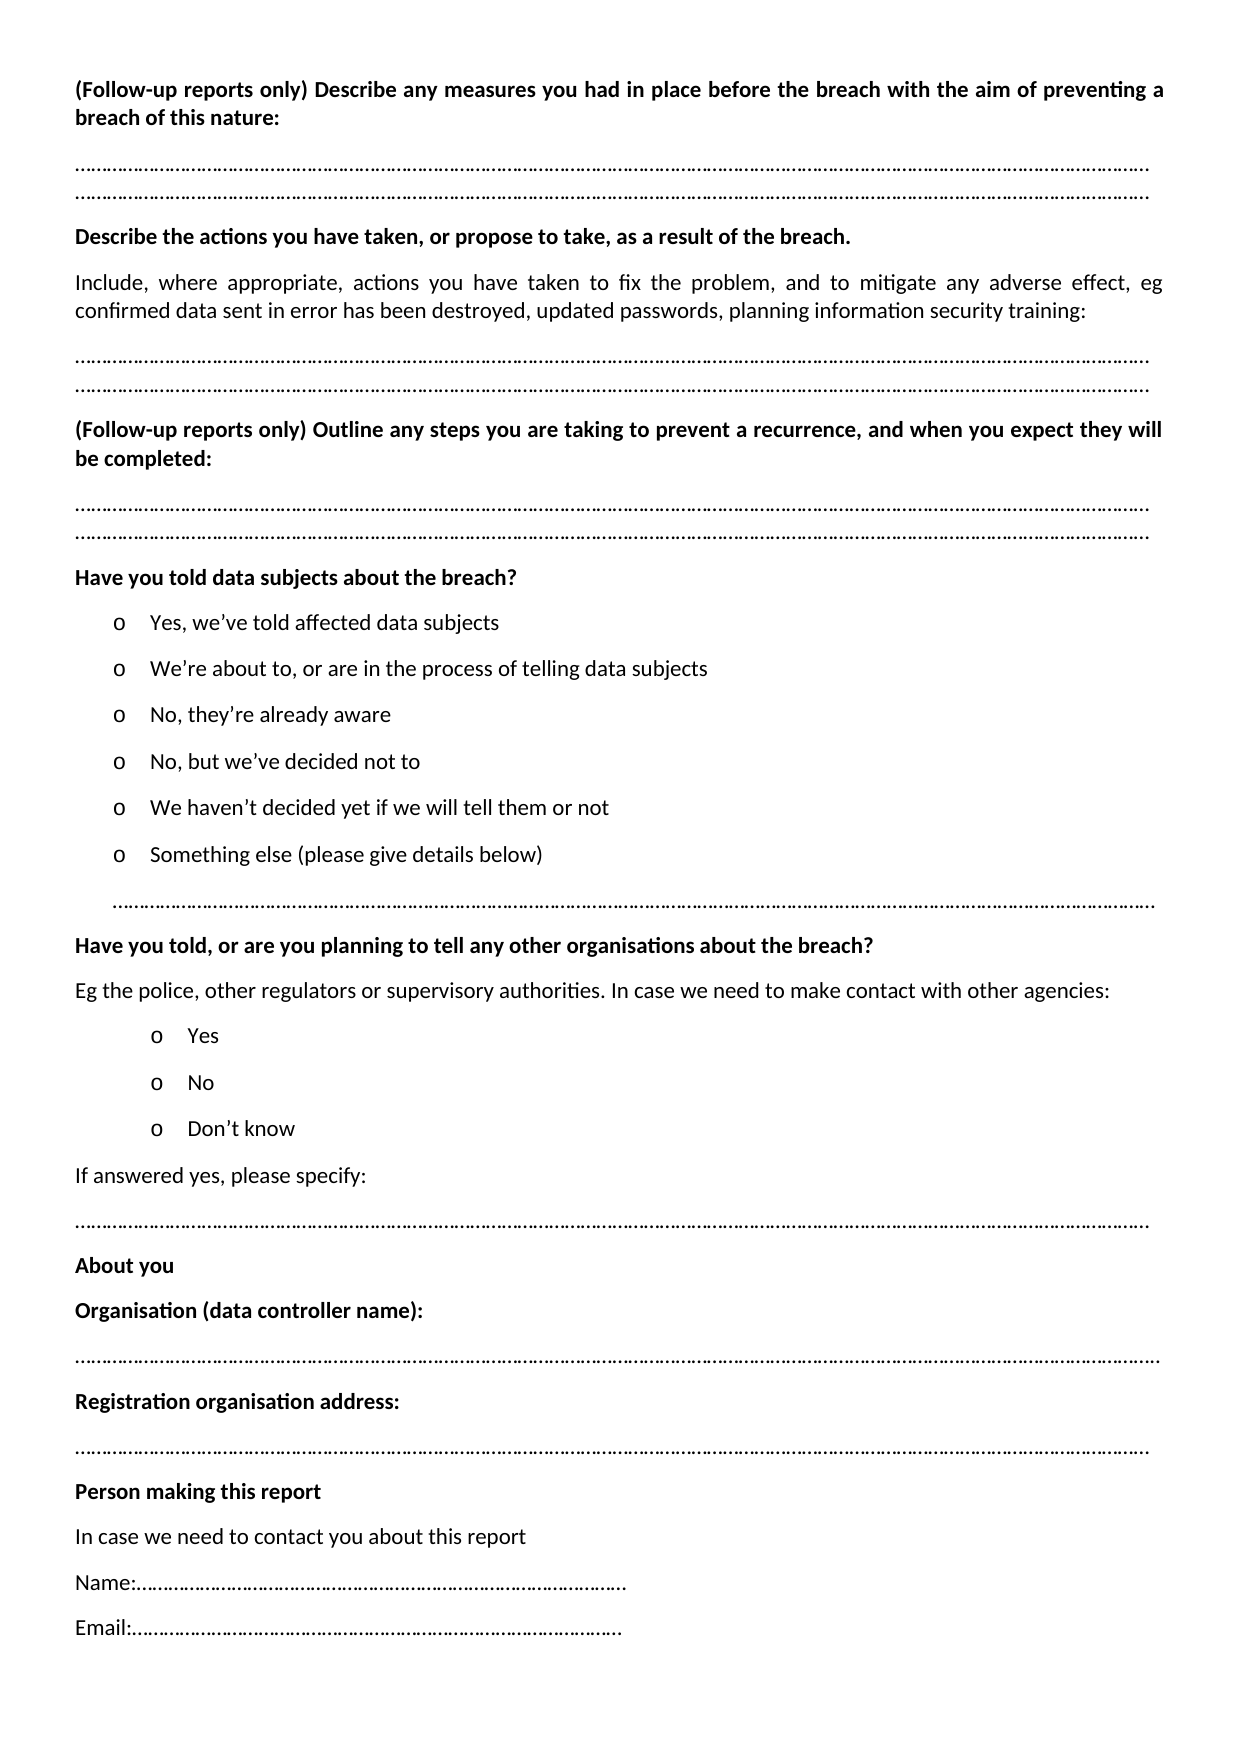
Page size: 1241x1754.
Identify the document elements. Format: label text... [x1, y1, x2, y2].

text (Follow-up reports only) Describe any measures you had in place before the breach with the aim of preventing a breach of this nature: [75, 75, 1165, 132]
text In case we need to contact you about this report [75, 1522, 1165, 1550]
text ………………………………………………………………………………………………………………………………………………………………………………………………………………………………………………………………………………………………………………………………………………………………………… [75, 489, 1165, 546]
list Something else (please give details below) [112, 840, 1165, 869]
list Don’t know [150, 1114, 1165, 1143]
text Person making this report [75, 1477, 1165, 1505]
text …………………………………………………………………………………………………………………………………………………………………………………….. [75, 1342, 1165, 1369]
list No [150, 1068, 1165, 1097]
text Have you told data subjects about the breach? [75, 563, 1165, 591]
list No, but we’ve decided not to [112, 747, 1165, 776]
text Organisation (data controller name): [75, 1296, 1165, 1324]
text Include, where appropriate, actions you have taken to fix the problem, and to mitigate any adverse effect, eg confirmed data sent in error has been destroyed, updated passwords, planning information security training: [75, 268, 1165, 324]
text ……………………………………………………………………………………………………………………………………………………………………………… [112, 886, 1165, 914]
text About you [75, 1251, 1165, 1279]
text (Follow-up reports only) Outline any steps you are taking to prevent a recurrence, and when you expect they will be completed: [75, 415, 1165, 472]
text ………………………………………………………………………………………………………………………………………………………………………………………………………………………………………………………………………………………………………………………………………………………………………… [75, 341, 1165, 398]
list We’re about to, or are in the process of telling data subjects [112, 654, 1165, 683]
text Name:………………………………………………………………………………… [75, 1568, 1165, 1596]
text ………………………………………………………………………………………………………………………………………………………………………………………………………………………………………………………………………………………………………………………………………………………………………… [75, 149, 1165, 205]
text …………………………………………………………………………………………………………………………………………………………………………………… [75, 1206, 1165, 1234]
text Have you told, or are you planning to tell any other organisations about the breach? [75, 931, 1165, 959]
list No, they’re already aware [112, 701, 1165, 730]
list We haven’t decided yet if we will tell them or not [112, 793, 1165, 822]
text Registration organisation address: [75, 1387, 1165, 1415]
text If answered yes, please specify: [75, 1161, 1165, 1189]
list Yes, we’ve told affected data subjects [112, 608, 1165, 637]
list Yes [150, 1022, 1165, 1051]
text Email:………………………………………………………………………………… [75, 1613, 1165, 1641]
text …………………………………………………………………………………………………………………………………………………………………………………… [75, 1432, 1165, 1460]
text Eg the police, other regulators or supervisory authorities. In case we need to make contact with other agencies: [75, 976, 1165, 1004]
text Describe the actions you have taken, or propose to take, as a result of the breach. [75, 222, 1165, 251]
